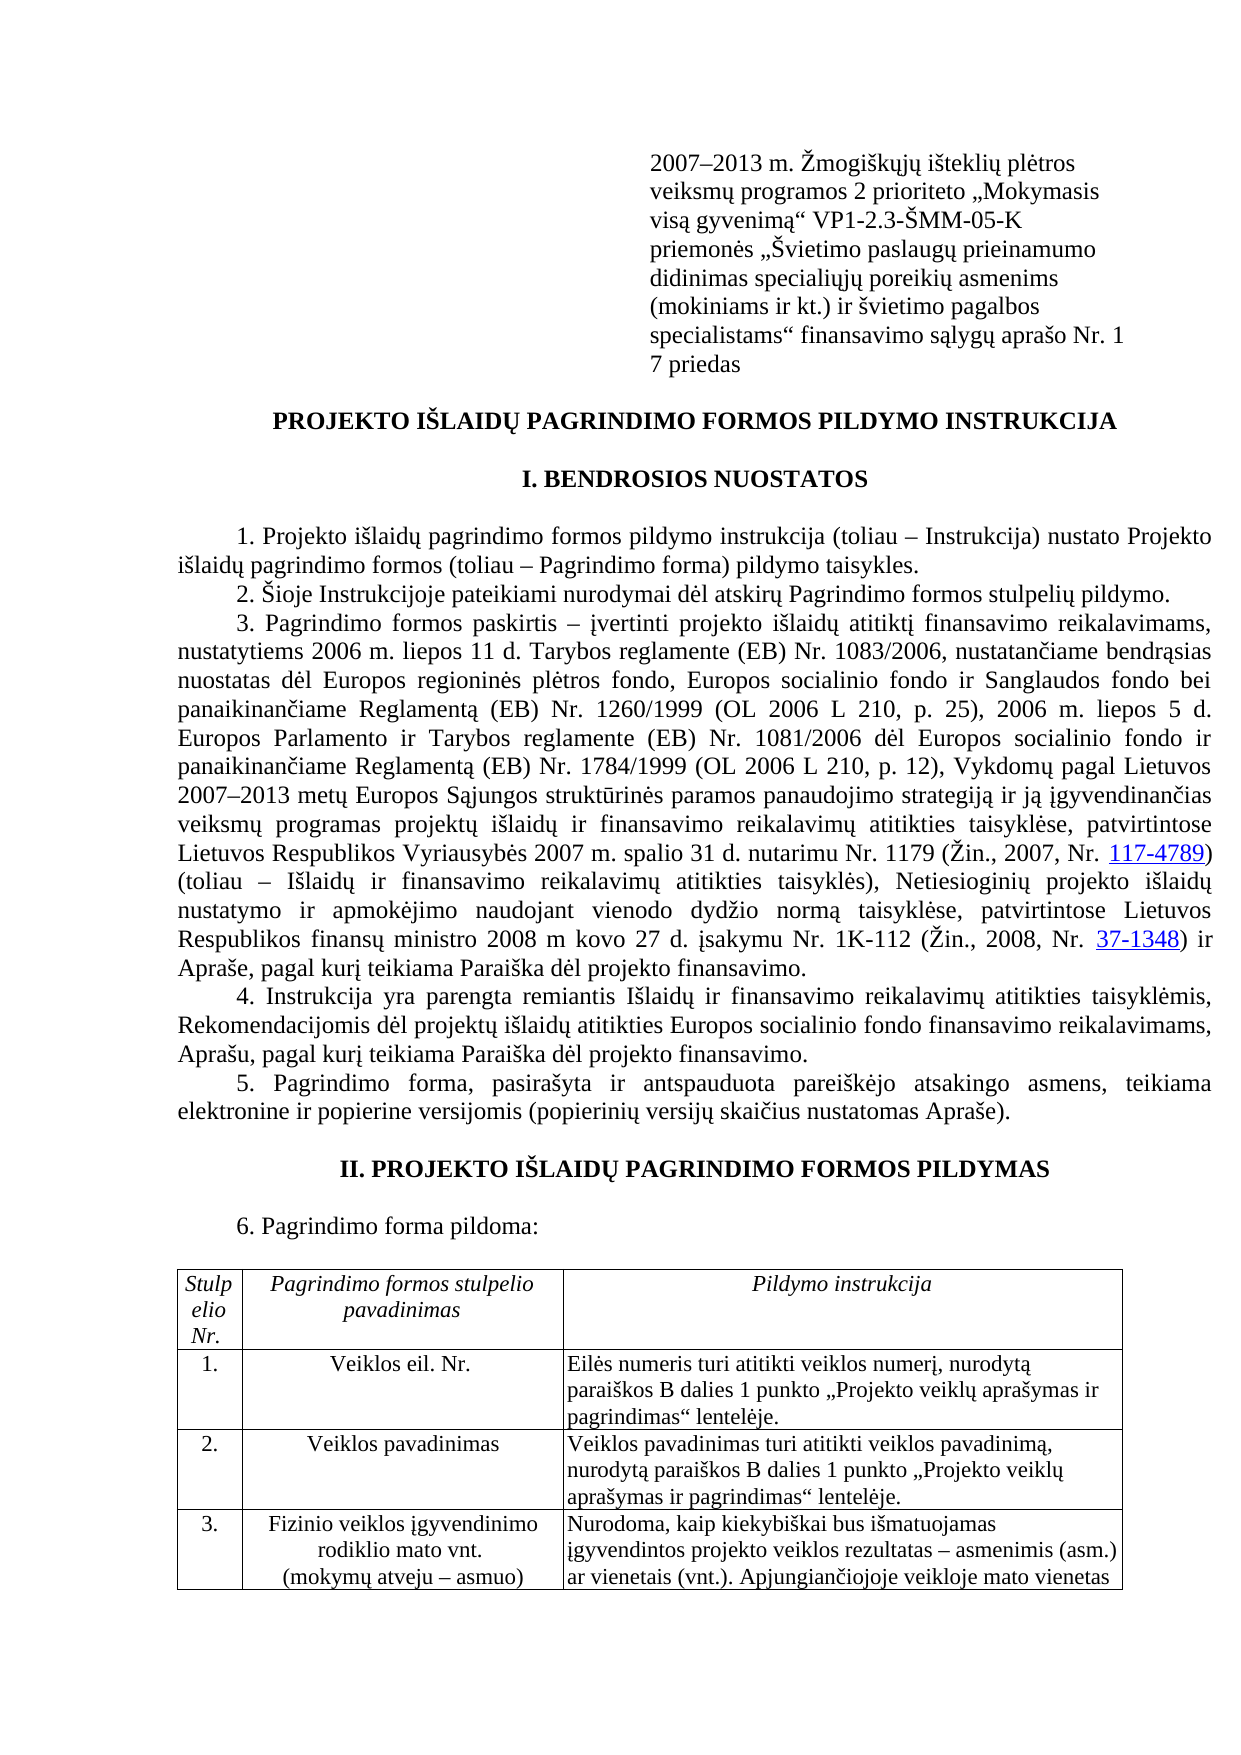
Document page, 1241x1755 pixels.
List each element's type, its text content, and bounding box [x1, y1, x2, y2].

text specialistams“ finansavimo sąlygų aprašo Nr. 1 [649, 320, 1213, 349]
text priemonės „Švietimo paslaugų prieinamumo [649, 234, 1213, 263]
table_cell Veiklos pavadinimas turi atitikti veiklos pavadinimą, nurodytą paraiškos B dalies 1 punkto „Projekto veiklų aprašymas ir pagrindimas“ lentelėje. [564, 1430, 1122, 1509]
table_cell 3. [178, 1510, 242, 1589]
table_header Stulpelio Nr. [178, 1270, 242, 1349]
table_cell Nurodoma, kaip kiekybiškai bus išmatuojamas įgyvendintos projekto veiklos rezultatas – asmenimis (asm.) ar vienetais (vnt.). Apjungiančiojoje veikloje mato vienetas [564, 1510, 1122, 1589]
table_header Pildymo instrukcija [564, 1270, 1122, 1349]
text didinimas specialiųjų poreikių asmenims [649, 263, 1213, 291]
text 7 priedas [649, 349, 1213, 378]
text II. PROJEKTO IŠLAIDŲ PAGRINDIMO FORMOS PILDYMAS [177, 1154, 1213, 1183]
text 4. Instrukcija yra parengta remiantis Išlaidų ir finansavimo reikalavimų atitikties taisyklėmis, Rekomendacijomis dėl projektų išlaidų atitikties Europos socialinio fondo finansavimo reikalavimams, Aprašu, pagal kurį teikiama Paraiška dėl projekto finansavimo. [177, 981, 1213, 1068]
text 1. Projekto išlaidų pagrindimo formos pildymo instrukcija (toliau – Instrukcija) nustato Projekto išlaidų pagrindimo formos (toliau – Pagrindimo forma) pildymo taisykles. [177, 521, 1213, 579]
table_cell Eilės numeris turi atitikti veiklos numerį, nurodytą paraiškos B dalies 1 punkto „Projekto veiklų aprašymas ir pagrindimas“ lentelėje. [564, 1350, 1122, 1429]
text (mokiniams ir kt.) ir švietimo pagalbos [649, 291, 1213, 320]
table_cell Fizinio veiklos įgyvendinimo rodiklio mato vnt. (mokymų atveju – asmuo) [243, 1510, 563, 1589]
text 2007–2013 m. Žmogiškųjų išteklių plėtros [650, 148, 1213, 176]
table_cell 2. [178, 1430, 242, 1509]
text 2. Šioje Instrukcijoje pateikiami nurodymai dėl atskirų Pagrindimo formos stulpelių pildymo. [177, 579, 1213, 608]
text visą gyvenimą“ VP1-2.3-ŠMM-05-K [649, 205, 1213, 234]
table_cell Veiklos eil. Nr. [243, 1350, 563, 1429]
table_cell 1. [178, 1350, 242, 1429]
text I. BENDROSIOS NUOSTATOS [177, 464, 1213, 493]
table_header Pagrindimo formos stulpelio pavadinimas [243, 1270, 563, 1349]
text 6. Pagrindimo forma pildoma: [177, 1211, 1213, 1240]
text 3. Pagrindimo formos paskirtis – įvertinti projekto išlaidų atitiktį finansavimo reikalavimams, nustatytiems 2006 m. liepos 11 d. Tarybos reglamente (EB) Nr. 1083/2006, nustatančiame bendrąsias nuostatas dėl Europos regioninės plėtros fondo, Europos socialinio fondo ir Sanglaudos fondo bei panaikinančiame Reglamentą (EB) Nr. 1260/1999 (OL 2006 L 210, p. 25), 2006 m. liepos 5 d. Europos Parlamento ir Tarybos reglamente (EB) Nr. 1081/2006 dėl Europos socialinio fondo ir panaikinančiame Reglamentą (EB) Nr. 1784/1999 (OL 2006 L 210, p. 12), Vykdomų pagal Lietuvos 2007–2013 metų Europos Sąjungos struktūrinės paramos panaudojimo strategiją ir ją įgyvendinančias veiksmų programas projektų išlaidų ir finansavimo reikalavimų atitikties taisyklėse, patvirtintose Lietuvos Respublikos Vyriausybės 2007 m. spalio 31 d. nutarimu Nr. 1179 (Žin., 2007, Nr. 117-4789) (toliau – Išlaidų ir finansavimo reikalavimų atitikties taisyklės), Netiesioginių projekto išlaidų nustatymo ir apmokėjimo naudojant vienodo dydžio normą taisyklėse, patvirtintose Lietuvos Respublikos finansų ministro 2008 m kovo 27 d. įsakymu Nr. 1K-112 (Žin., 2008, Nr. 37-1348) ir Apraše, pagal kurį teikiama Paraiška dėl projekto finansavimo. [177, 608, 1213, 981]
text PROJEKTO IŠLAIDŲ PAGRINDIMO FORMOS PILDYMO INSTRUKCIJA [177, 406, 1213, 435]
text veiksmų programos 2 prioriteto „Mokymasis [649, 176, 1213, 205]
table_cell Veiklos pavadinimas [243, 1430, 563, 1509]
text 5. Pagrindimo forma, pasirašyta ir antspauduota pareiškėjo atsakingo asmens, teikiama elektronine ir popierine versijomis (popierinių versijų skaičius nustatomas Apraše). [177, 1068, 1213, 1125]
